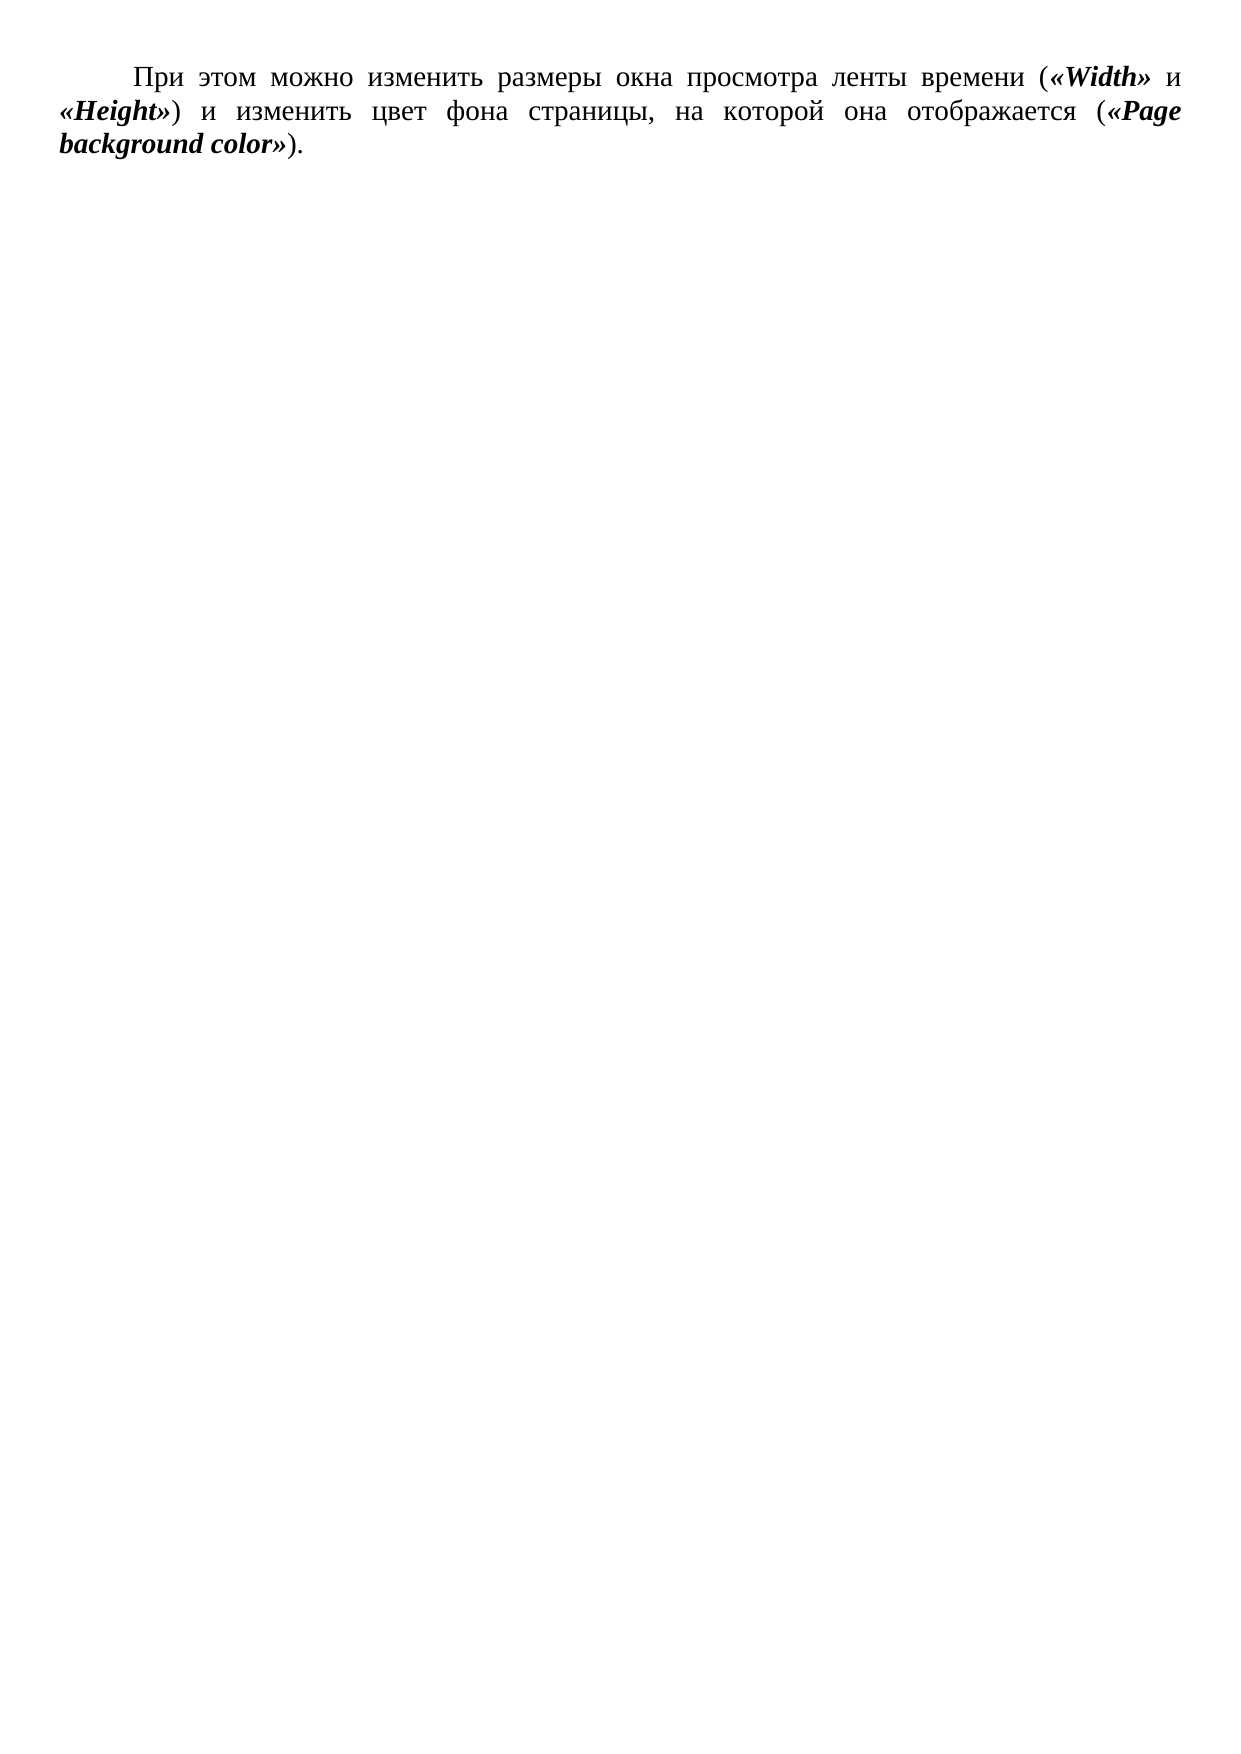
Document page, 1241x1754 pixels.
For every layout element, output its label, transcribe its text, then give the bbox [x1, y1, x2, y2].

text При этом можно изменить размеры окна просмотра ленты времени («Width» и «Height») и изменить цвет фона страницы, на которой она отображается («Page background color»). [59, 59, 1181, 160]
